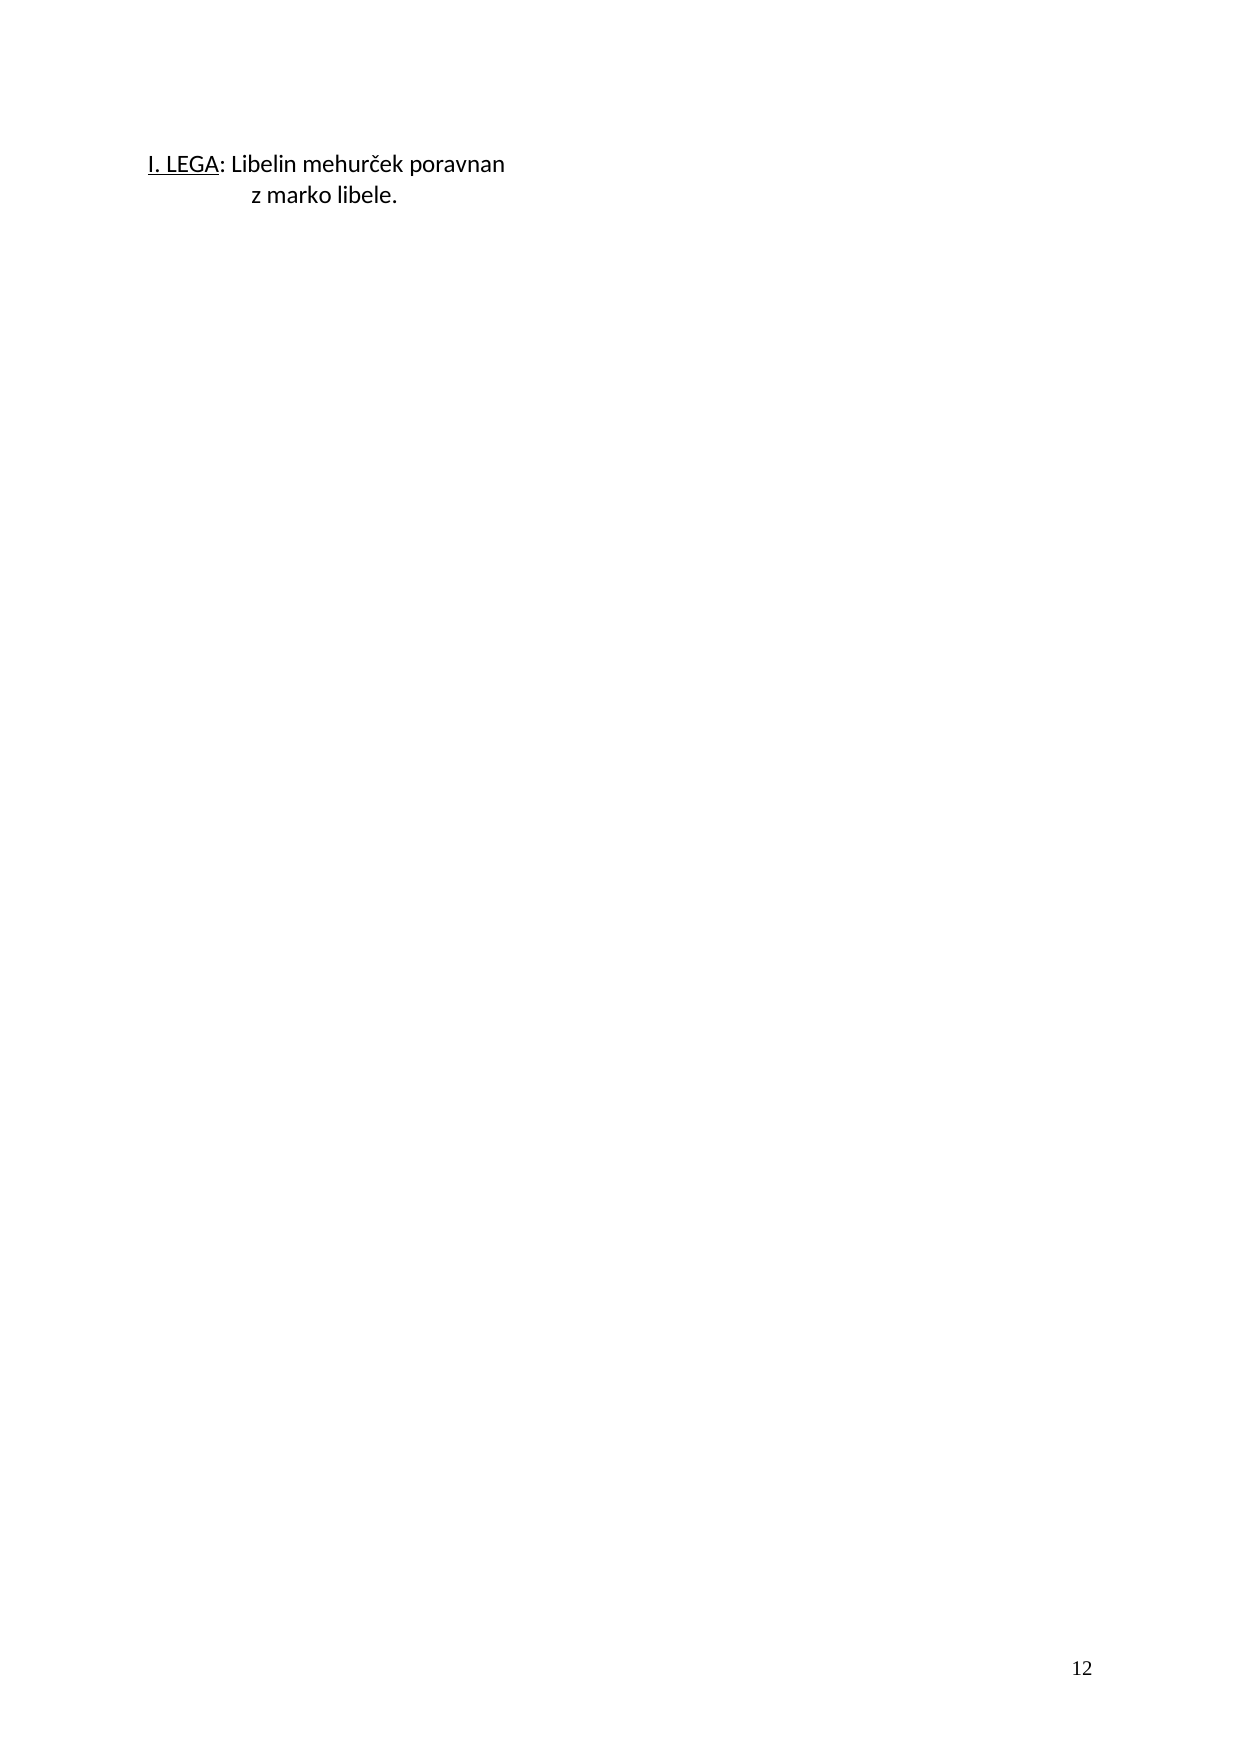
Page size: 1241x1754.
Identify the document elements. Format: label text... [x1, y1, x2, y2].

text z marko libele. [148, 179, 1093, 210]
text I. LEGA: Libelin mehurček poravnan [148, 148, 1093, 179]
